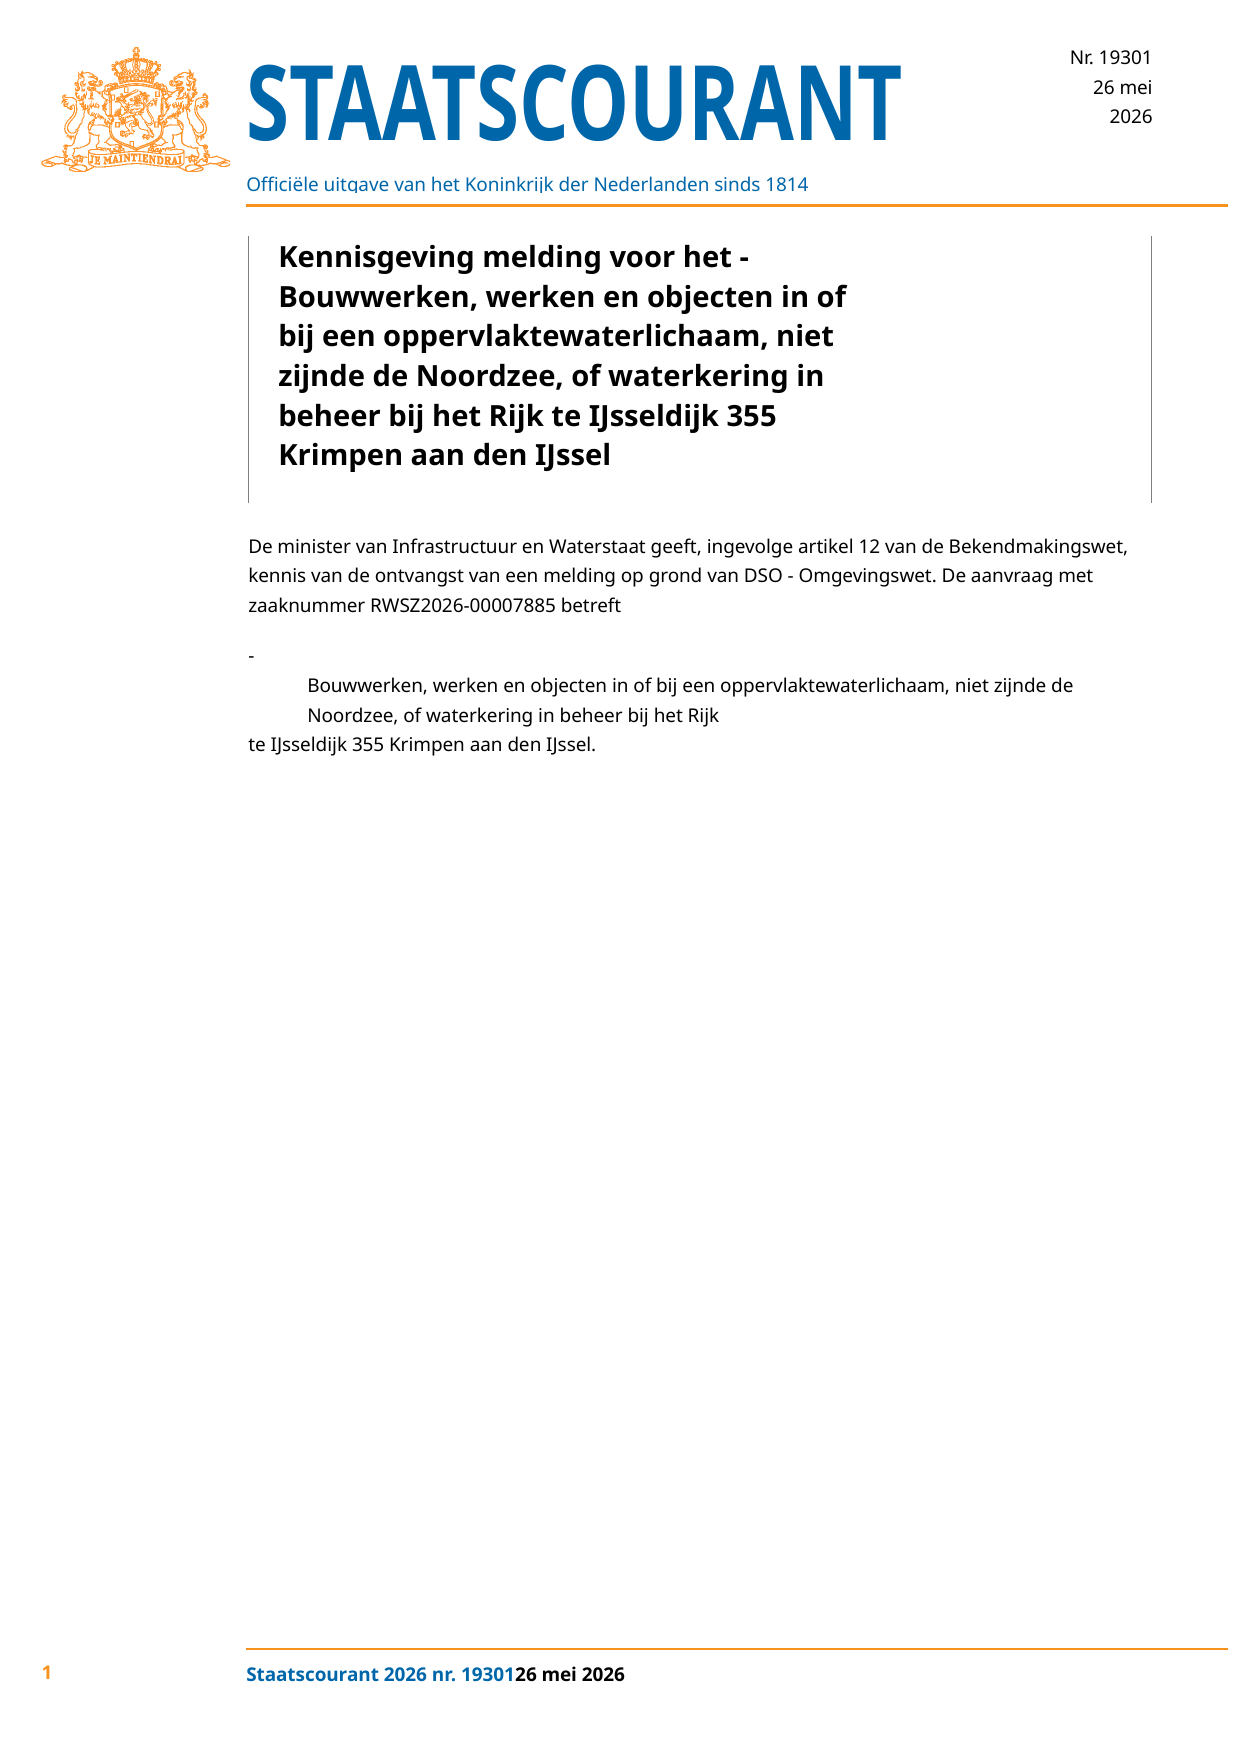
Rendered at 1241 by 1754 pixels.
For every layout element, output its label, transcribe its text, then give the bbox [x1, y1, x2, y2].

table_header [850, 414, 1151, 503]
table_header [850, 236, 912, 413]
list Bouwwerken, werken en objecten in of bij een oppervlaktewaterlichaam, niet zijnde de Noordzee, of waterkering in beheer bij het Rijk [248, 672, 1152, 727]
picture [41, 47, 231, 172]
table_header Kennisgeving melding voor het -Bouwwerken, werken en objecten in of bij een oppervlaktewaterlichaam, niet zijnde de Noordzee, of waterkering in beheer bij het Rijk te IJsseldijk 355 Krimpen aan den IJssel [249, 236, 850, 503]
picture [912, 236, 1090, 414]
text De minister van Infrastructuur en Waterstaat geeft, ingevolge artikel 12 van de Bekendmakingswet, kennis van de ontvangst van een melding op grond van DSO - Omgevingswet. De aanvraag met zaaknummer RWSZ2026-00007885 betreft [248, 533, 1152, 618]
text te IJsseldijk 355 Krimpen aan den IJssel. [248, 731, 1152, 757]
table_header [1090, 236, 1151, 413]
